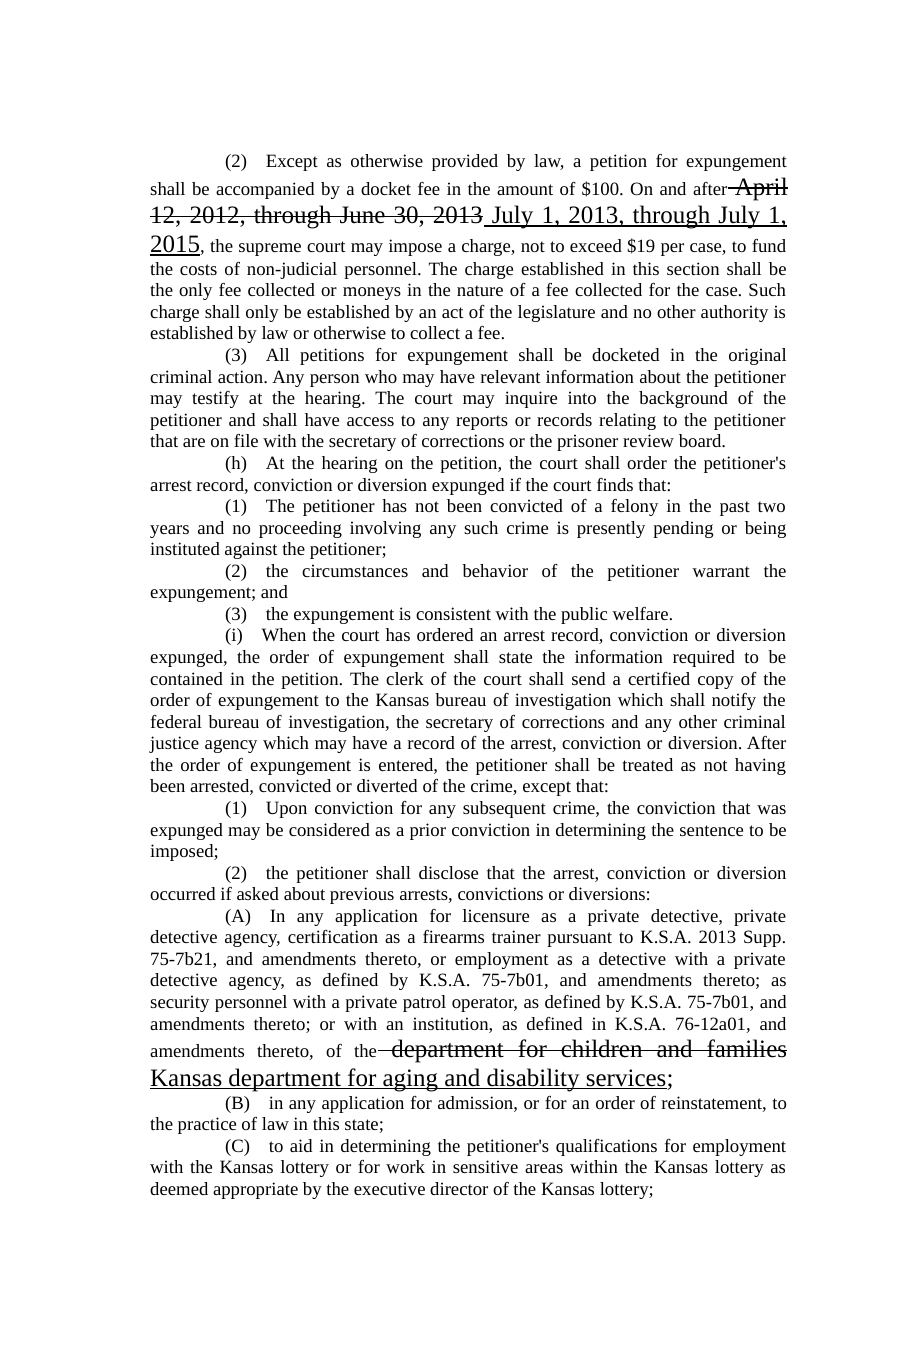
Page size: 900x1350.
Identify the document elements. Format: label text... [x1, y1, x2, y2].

text (1) The petitioner has not been convicted of a felony in the past two years and no proceeding involving any such crime is presently pending or being instituted against the petitioner; [150, 495, 787, 560]
text (2) Except as otherwise provided by law, a petition for expungement shall be accompanied by a docket fee in the amount of $100. On and after April 12, 2012, through June 30, 2013 July 1, 2013, through July 1, 2015, the supreme court may impose a charge, not to exceed $19 per case, to fund the costs of non-judicial personnel. The charge established in this section shall be the only fee collected or moneys in the nature of a fee collected for the case. Such charge shall only be established by an act of the legislature and no other authority is established by law or otherwise to collect a fee. [150, 150, 787, 344]
text (2) the petitioner shall disclose that the arrest, conviction or diversion occurred if asked about previous arrests, convictions or diversions: [150, 862, 787, 905]
text (h) At the hearing on the petition, the court shall order the petitioner's arrest record, conviction or diversion expunged if the court finds that: [150, 452, 787, 495]
text (B) in any application for admission, or for an order of reinstatement, to the practice of law in this state; [150, 1092, 787, 1135]
text (A) In any application for licensure as a private detective, private detective agency, certification as a firearms trainer pursuant to K.S.A. 2013 Supp. 75-7b21, and amendments thereto, or employment as a detective with a private detective agency, as defined by K.S.A. 75-7b01, and amendments thereto; as security personnel with a private patrol operator, as defined by K.S.A. 75-7b01, and amendments thereto; or with an institution, as defined in K.S.A. 76-12a01, and amendments thereto, of the department for children and families Kansas department for aging and disability services; [150, 905, 787, 1092]
text (C) to aid in determining the petitioner's qualifications for employment with the Kansas lottery or for work in sensitive areas within the Kansas lottery as deemed appropriate by the executive director of the Kansas lottery; [150, 1135, 787, 1199]
text (3) All petitions for expungement shall be docketed in the original criminal action. Any person who may have relevant information about the petitioner may testify at the hearing. The court may inquire into the background of the petitioner and shall have access to any reports or records relating to the petitioner that are on file with the secretary of corrections or the prisoner review board. [150, 344, 787, 452]
text (1) Upon conviction for any subsequent crime, the conviction that was expunged may be considered as a prior conviction in determining the sentence to be imposed; [150, 797, 787, 862]
text (3) the expungement is consistent with the public welfare. [150, 603, 787, 624]
text (2) the circumstances and behavior of the petitioner warrant the expungement; and [150, 560, 787, 603]
text (i) When the court has ordered an arrest record, conviction or diversion expunged, the order of expungement shall state the information required to be contained in the petition. The clerk of the court shall send a certified copy of the order of expungement to the Kansas bureau of investigation which shall notify the federal bureau of investigation, the secretary of corrections and any other criminal justice agency which may have a record of the arrest, conviction or diversion. After the order of expungement is entered, the petitioner shall be treated as not having been arrested, convicted or diverted of the crime, except that: [150, 624, 787, 797]
